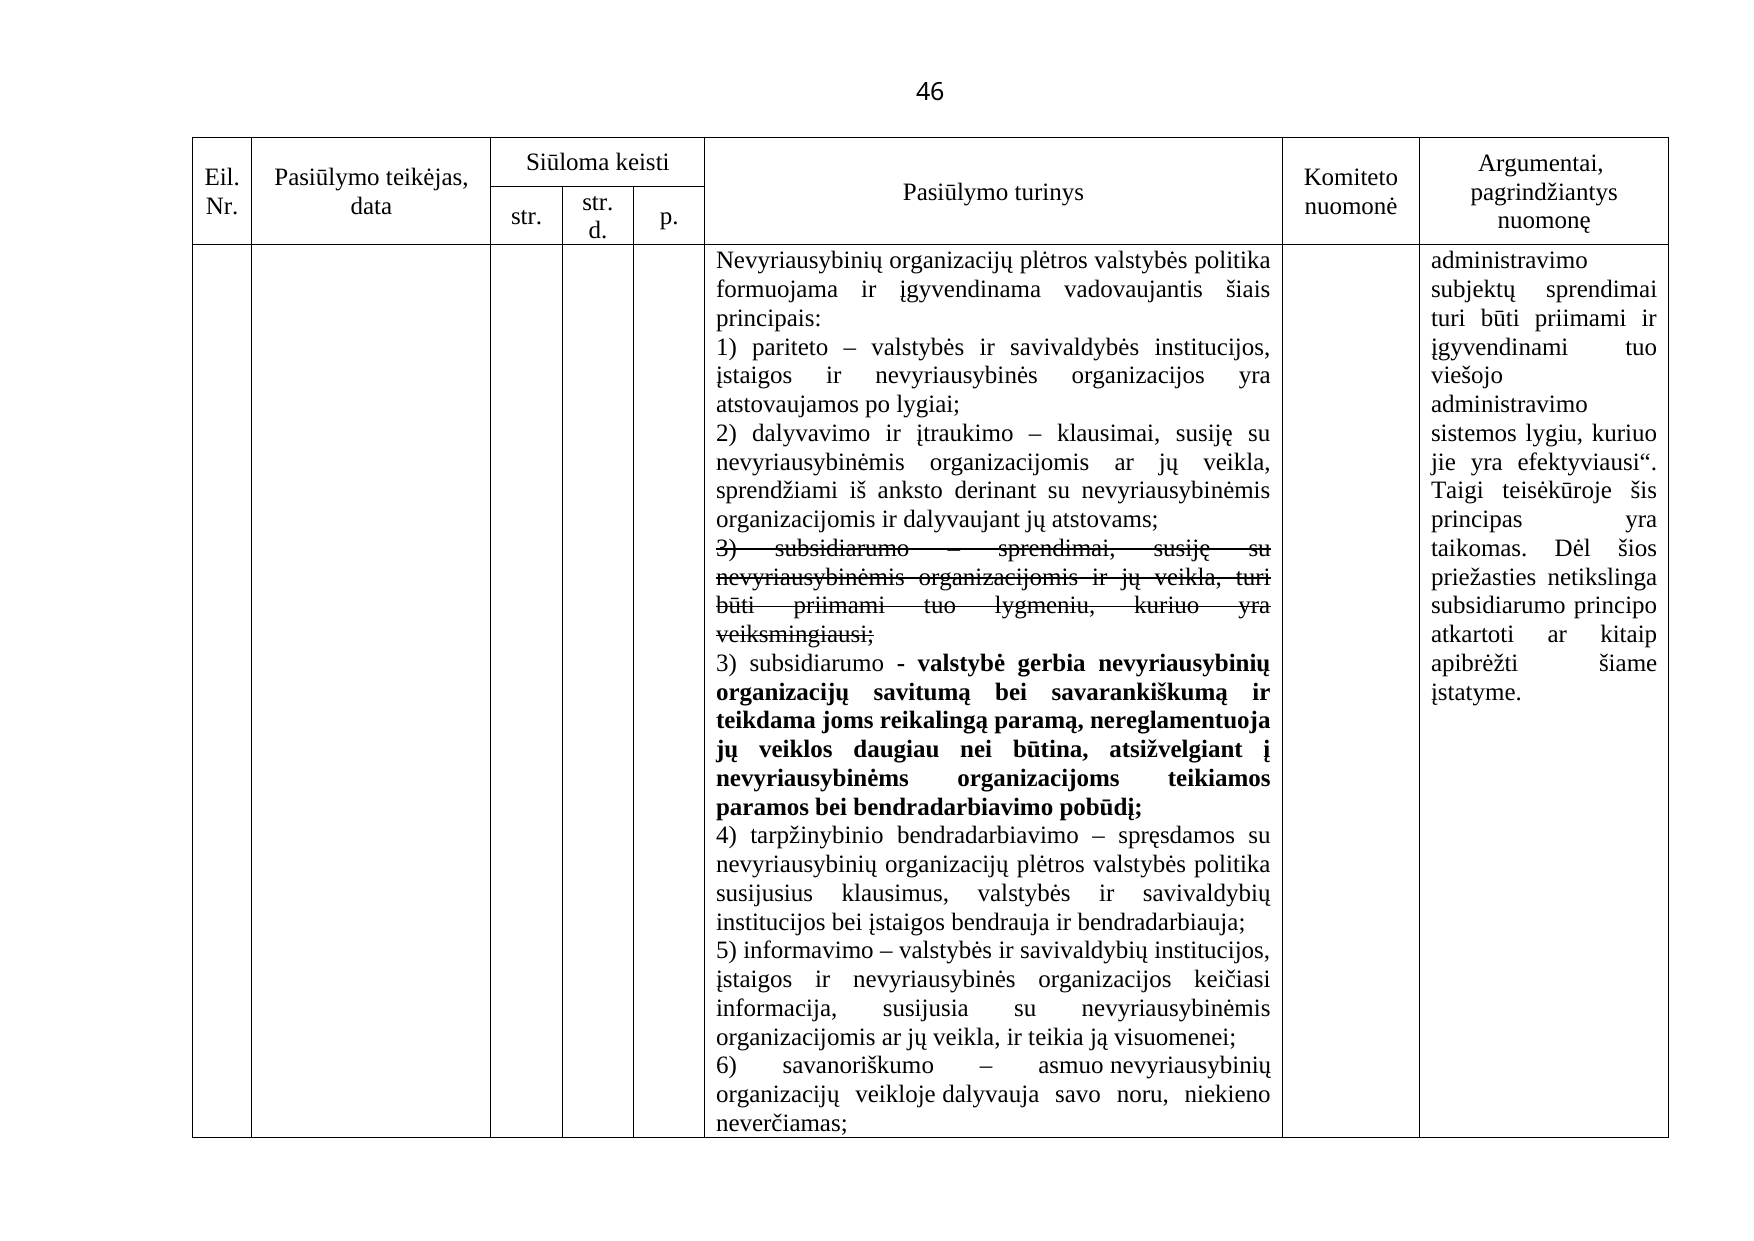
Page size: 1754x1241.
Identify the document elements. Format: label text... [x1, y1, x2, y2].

table_header Komiteto nuomonė [1283, 138, 1419, 244]
table_header Eil. Nr. [193, 138, 251, 244]
table_cell p. [634, 187, 704, 244]
table_header Pasiūlymo turinys [705, 138, 1282, 244]
table_cell [1283, 245, 1419, 1137]
table_cell [491, 245, 562, 1137]
table_cell str. [491, 187, 562, 244]
table_header Siūloma keisti [491, 138, 704, 186]
table_cell [252, 245, 490, 1137]
table_cell [634, 245, 704, 1137]
table_cell str. d. [563, 187, 633, 244]
table_header Argumentai, pagrindžiantys nuomonę [1420, 138, 1668, 244]
table_cell administravimo subjektų sprendimai turi būti priimami ir įgyvendinami tuo viešojo administravimo sistemos lygiu, kuriuo jie yra efektyviausi“. Taigi teisėkūroje šis principas yra taikomas. Dėl šios priežasties netikslinga subsidiarumo principo atkartoti ar kitaip apibrėžti šiame įstatyme. [1420, 245, 1668, 1137]
table_cell [193, 245, 251, 1137]
table_cell Nevyriausybinių organizacijų plėtros valstybės politika formuojama ir įgyvendinama vadovaujantis šiais principais: 1) pariteto – valstybės ir savivaldybės institucijos, įstaigos ir nevyriausybinės organizacijos yra atstovaujamos po lygiai; 2) dalyvavimo ir įtraukimo – klausimai, susiję su nevyriausybinėmis organizacijomis ar jų veikla, sprendžiami iš anksto derinant su nevyriausybinėmis organizacijomis ir dalyvaujant jų atstovams; 3) subsidiarumo – sprendimai, susiję su nevyriausybinėmis organizacijomis ir jų veikla, turi būti priimami tuo lygmeniu, kuriuo yra veiksmingiausi; 3) subsidiarumo - valstybė gerbia nevyriausybinių organizacijų savitumą bei savarankiškumą ir teikdama joms reikalingą paramą, nereglamentuoja jų veiklos daugiau nei būtina, atsižvelgiant į nevyriausybinėms organizacijoms teikiamos paramos bei bendradarbiavimo pobūdį; 4) tarpžinybinio bendradarbiavimo – spręsdamos su nevyriausybinių organizacijų plėtros valstybės politika susijusius klausimus, valstybės ir savivaldybių institucijos bei įstaigos bendrauja ir bendradarbiauja; 5) informavimo – valstybės ir savivaldybių institucijos, įstaigos ir nevyriausybinės organizacijos keičiasi informacija, susijusia su nevyriausybinėmis organizacijomis ar jų veikla, ir teikia ją visuomenei; 6) savanoriškumo – asmuo nevyriausybinių organizacijų veikloje dalyvauja savo noru, niekieno neverčiamas; [705, 245, 1282, 1137]
table_header Pasiūlymo teikėjas, data [252, 138, 490, 244]
table_cell [563, 245, 633, 1137]
